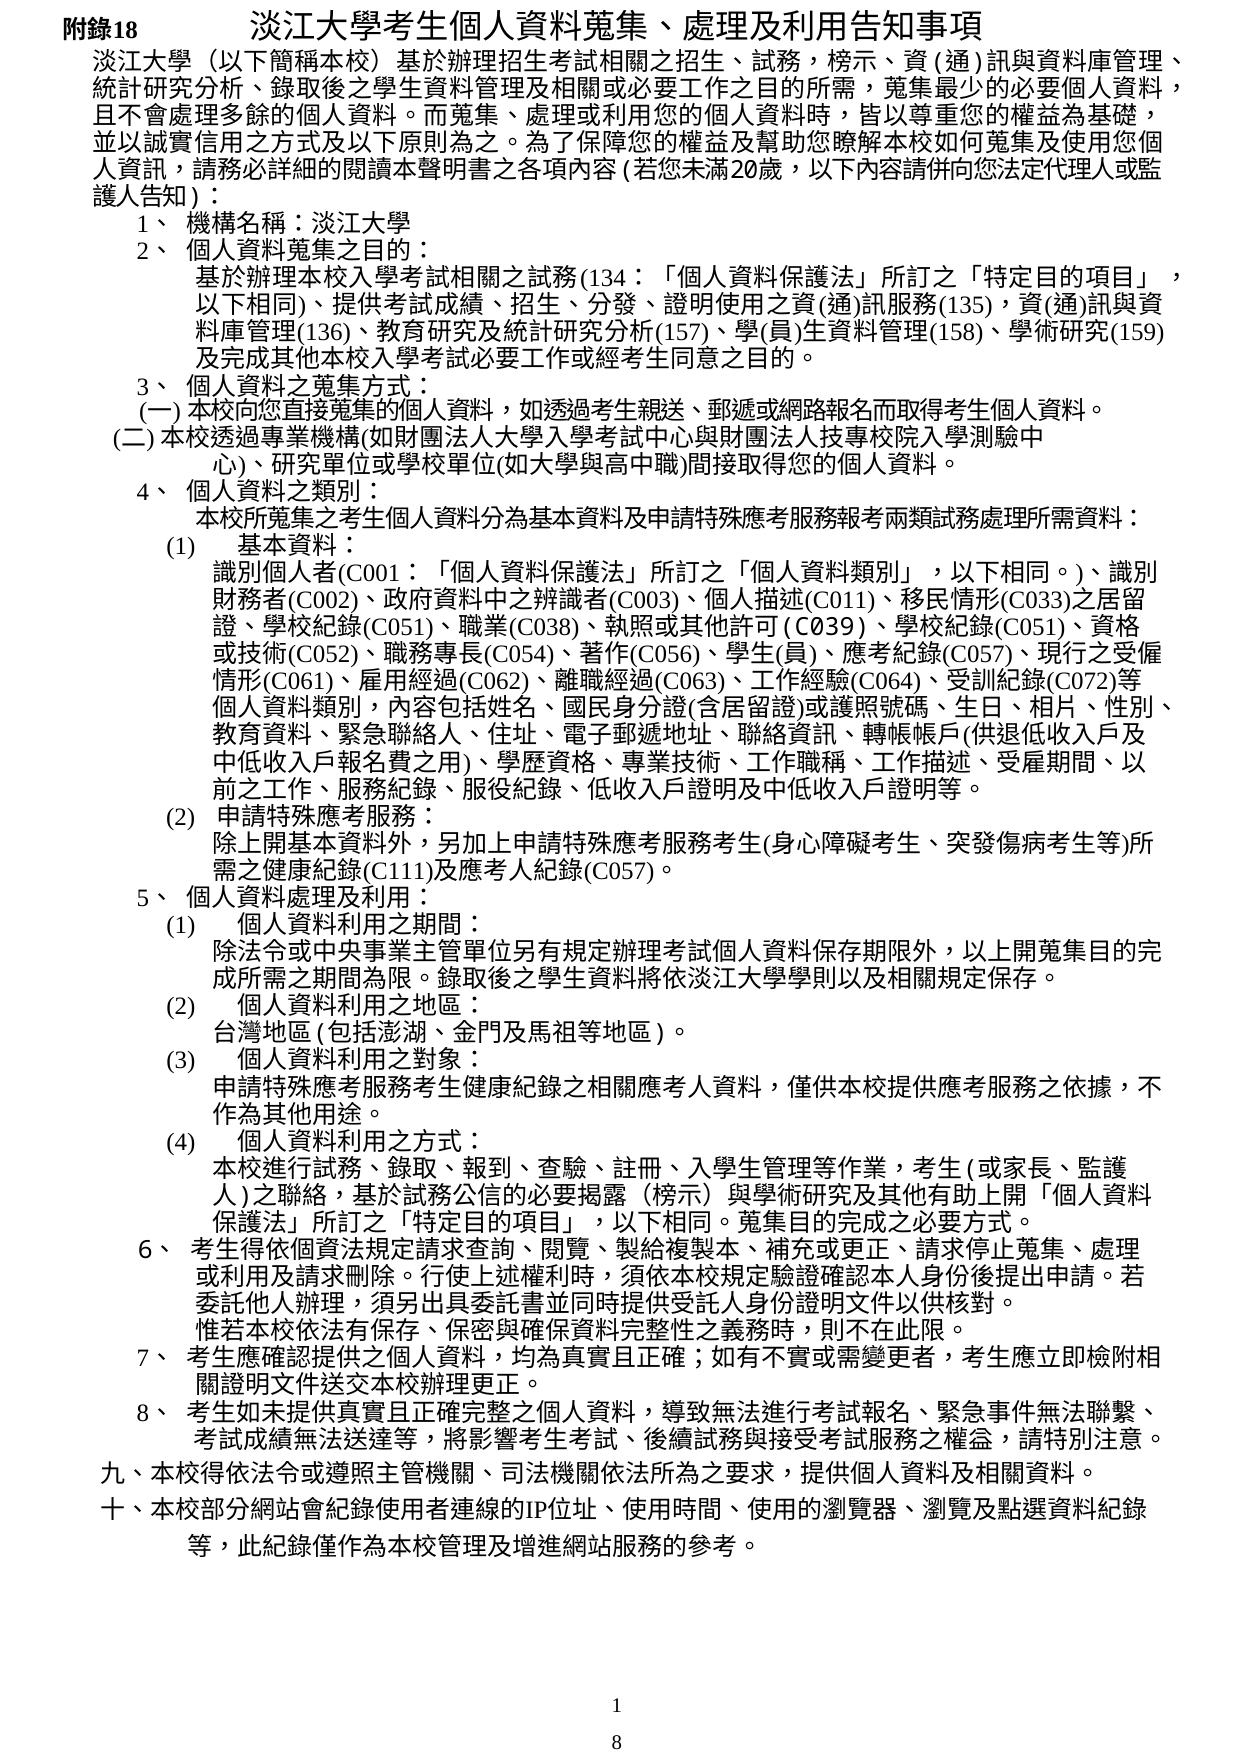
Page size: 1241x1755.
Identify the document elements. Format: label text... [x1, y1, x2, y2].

text 識別個人者(C001：「個人資料保護法」所訂之「個人資料類別」，以下相同。)、識別財務者(C002)、政府資料中之辨識者(C003)、個人描述(C011)、移民情形(C033)之居留證、學校紀錄(C051)、職業(C038)、執照或其他許可(C039)、學校紀錄(C051)、資格或技術(C052)、職務專長(C054)、著作(C056)、學生(員)、應考紀錄(C057)、現行之受僱情形(C061)、雇用經過(C062)、離職經過(C063)、工作經驗(C064)、受訓紀錄(C072)等個人資料類別，內容包括姓名、國民身分證(含居留證)或護照號碼、生日、相片、性別、教育資料、緊急聯絡人、住址、電子郵遞地址、聯絡資訊、轉帳帳戶(供退低收入戶及中低收入戶報名費之用)、學歷資格、專業技術、工作職稱、工作描述、受雇期間、以前之工作、服務紀錄、服役紀錄、低收入戶證明及中低收入戶證明等。 [213, 560, 1164, 803]
list 考生如未提供真實且正確完整之個人資料，導致無法進行考試報名、緊急事件無法聯繫、考試成績無法送達等，將影響考生考試、後續試務與接受考試服務之權益，請特別注意。 [136, 1399, 1164, 1453]
text 心)、研究單位或學校單位(如大學與高中職)間接取得您的個人資料。 [63, 451, 1164, 478]
list 申請特殊應考服務： [166, 803, 1164, 831]
text 惟若本校依法有保存、保密與確保資料完整性之義務時，則不在此限。 [196, 1318, 1164, 1345]
text 十、本校部分網站會紀錄使用者連線的IP位址、使用時間、使用的瀏覽器、瀏覽及點選資料紀錄等，此紀錄僅作為本校管理及增進網站服務的參考。 [63, 1490, 1162, 1562]
text 申請特殊應考服務考生健康紀錄之相關應考人資料，僅供本校提供應考服務之依據，不作為其他用途。 [213, 1074, 1164, 1128]
list 個人資料之蒐集方式： [136, 373, 1164, 400]
text 基於辦理本校入學考試相關之試務(134：「個人資料保護法」所訂之「特定目的項目」，以下相同)、提供考試成績、招生、分發、證明使用之資(通)訊服務(135)，資(通)訊與資料庫管理(136)、教育研究及統計研究分析(157)、學(員)生資料管理(158)、學術研究(159)及完成其他本校入學考試必要工作或經考生同意之目的。 [195, 265, 1164, 373]
list 個人資料利用之地區： [136, 993, 1164, 1020]
list 個人資料處理及利用： [136, 885, 1164, 912]
text 附錄18 淡江大學考生個人資料蒐集、處理及利用告知事項 [63, 0, 1162, 48]
text 本校進行試務、錄取、報到、查驗、註冊、入學生管理等作業，考生(或家長、監護人)之聯絡，基於試務公信的必要揭露（榜示）與學術研究及其他有助上開「個人資料保護法」所訂之「特定目的項目」，以下相同。蒐集目的完成之必要方式。 [213, 1156, 1164, 1237]
list 個人資料利用之方式： [136, 1128, 1164, 1156]
text (二) 本校透過專業機構(如財團法人大學入學考試中心與財團法人技專校院入學測驗中 [63, 424, 1164, 451]
text 淡江大學（以下簡稱本校）基於辦理招生考試相關之招生、試務，榜示、資(通)訊與資料庫管理、統計研究分析、錄取後之學生資料管理及相關或必要工作之目的所需，蒐集最少的必要個人資料，且不會處理多餘的個人資料。而蒐集、處理或利用您的個人資料時，皆以尊重您的權益為基礎，並以誠實信用之方式及以下原則為之。為了保障您的權益及幫助您瞭解本校如何蒐集及使用您個人資訊，請務必詳細的閱讀本聲明書之各項內容(若您未滿20歲，以下內容請併向您法定代理人或監護人告知)： [92, 48, 1164, 211]
text 本校所蒐集之考生個人資料分為基本資料及申請特殊應考服務報考兩類試務處理所需資料： [195, 506, 1164, 533]
list 考生應確認提供之個人資料，均為真實且正確；如有不實或需變更者，考生應立即檢附相關證明文件送交本校辦理更正。 [136, 1345, 1164, 1399]
list 機構名稱：淡江大學 [136, 211, 1164, 238]
text 除法令或中央事業主管單位另有規定辦理考試個人資料保存期限外，以上開蒐集目的完成所需之期間為限。錄取後之學生資料將依淡江大學學則以及相關規定保存。 [213, 939, 1164, 993]
text 除上開基本資料外，另加上申請特殊應考服務考生(身心障礙考生、突發傷病考生等)所需之健康紀錄(C111)及應考人紀錄(C057)。 [213, 831, 1164, 885]
text 台灣地區(包括澎湖、金門及馬祖等地區)。 [63, 1020, 1164, 1047]
list 個人資料蒐集之目的： [136, 238, 1164, 265]
text 九、本校得依法令或遵照主管機關、司法機關依法所為之要求，提供個人資料及相關資料。 [63, 1453, 1162, 1490]
list 個人資料利用之對象： [136, 1047, 1164, 1074]
list 個人資料利用之期間： [136, 912, 1164, 939]
list 考生得依個資法規定請求查詢、閱覽、製給複製本、補充或更正、請求停止蒐集、處理或利用及請求刪除。行使上述權利時，須依本校規定驗證確認本人身份後提出申請。若委託他人辦理，須另出具委託書並同時提供受託人身份證明文件以供核對。 [138, 1237, 1164, 1318]
list 個人資料之類別： [136, 478, 1164, 506]
text (一) 本校向您直接蒐集的個人資料，如透過考生親送、郵遞或網路報名而取得考生個人資料。 [114, 400, 1164, 424]
list 基本資料： [136, 533, 1164, 560]
